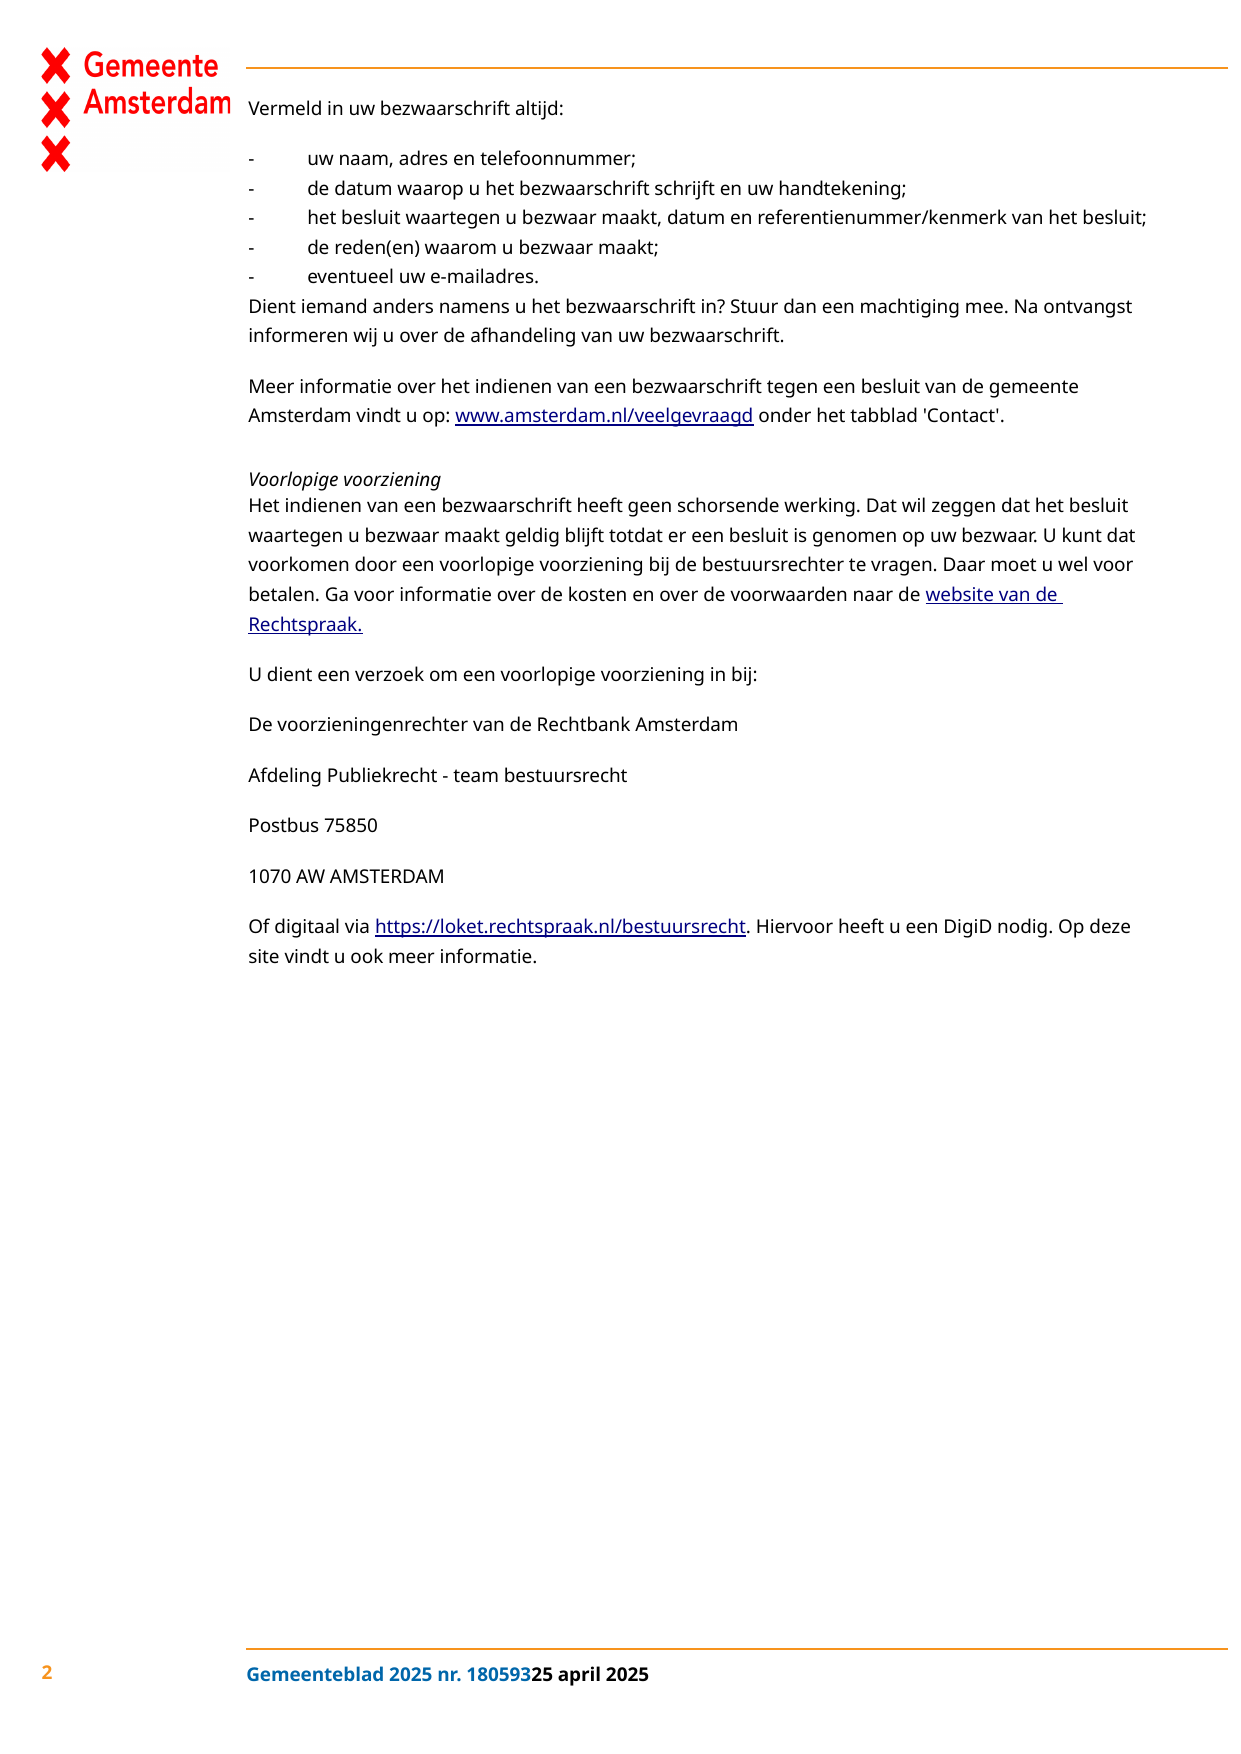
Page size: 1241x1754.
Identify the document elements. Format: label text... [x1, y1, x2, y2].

list eventueel uw e-mailadres. [248, 263, 1152, 289]
text Dient iemand anders namens u het bezwaarschrift in? Stuur dan een machtiging mee. Na ontvangst informeren wij u over de afhandeling van uw bezwaarschrift. [248, 293, 1152, 348]
text Meer informatie over het indienen van een bezwaarschrift tegen een besluit van de gemeente Amsterdam vindt u op: www.amsterdam.nl/veelgevraagd onder het tabblad 'Contact'. [248, 373, 1152, 428]
text U dient een verzoek om een voorlopige voorziening in bij: [248, 661, 1152, 687]
list de reden(en) waarom u bezwaar maakt; [248, 234, 1152, 260]
text De voorzieningenrechter van de Rechtbank Amsterdam [248, 712, 1152, 737]
picture [41, 47, 231, 172]
text Of digitaal via https://loket.rechtspraak.nl/bestuursrecht. Hiervoor heeft u een DigiD nodig. Op deze site vindt u ook meer informatie. [248, 913, 1152, 968]
text Postbus 75850 [248, 812, 1152, 838]
list de datum waarop u het bezwaarschrift schrijft en uw handtekening; [248, 175, 1152, 201]
list het besluit waartegen u bezwaar maakt, datum en referentienummer/kenmerk van het besluit; [248, 204, 1152, 230]
list uw naam, adres en telefoonnummer; [248, 145, 1152, 171]
text Afdeling Publiekrecht - team bestuursrecht [248, 762, 1152, 788]
text Voorlopige voorziening [248, 467, 1152, 492]
text Het indienen van een bezwaarschrift heeft geen schorsende werking. Dat wil zeggen dat het besluit waartegen u bezwaar maakt geldig blijft totdat er een besluit is genomen op uw bezwaar. U kunt dat voorkomen door een voorlopige voorziening bij de bestuursrechter te vragen. Daar moet u wel voor betalen. Ga voor informatie over de kosten en over de voorwaarden naar de website van de Rechtspraak. [248, 492, 1152, 636]
text Vermeld in uw bezwaarschrift altijd: [248, 95, 1152, 121]
text 1070 AW AMSTERDAM [248, 863, 1152, 888]
